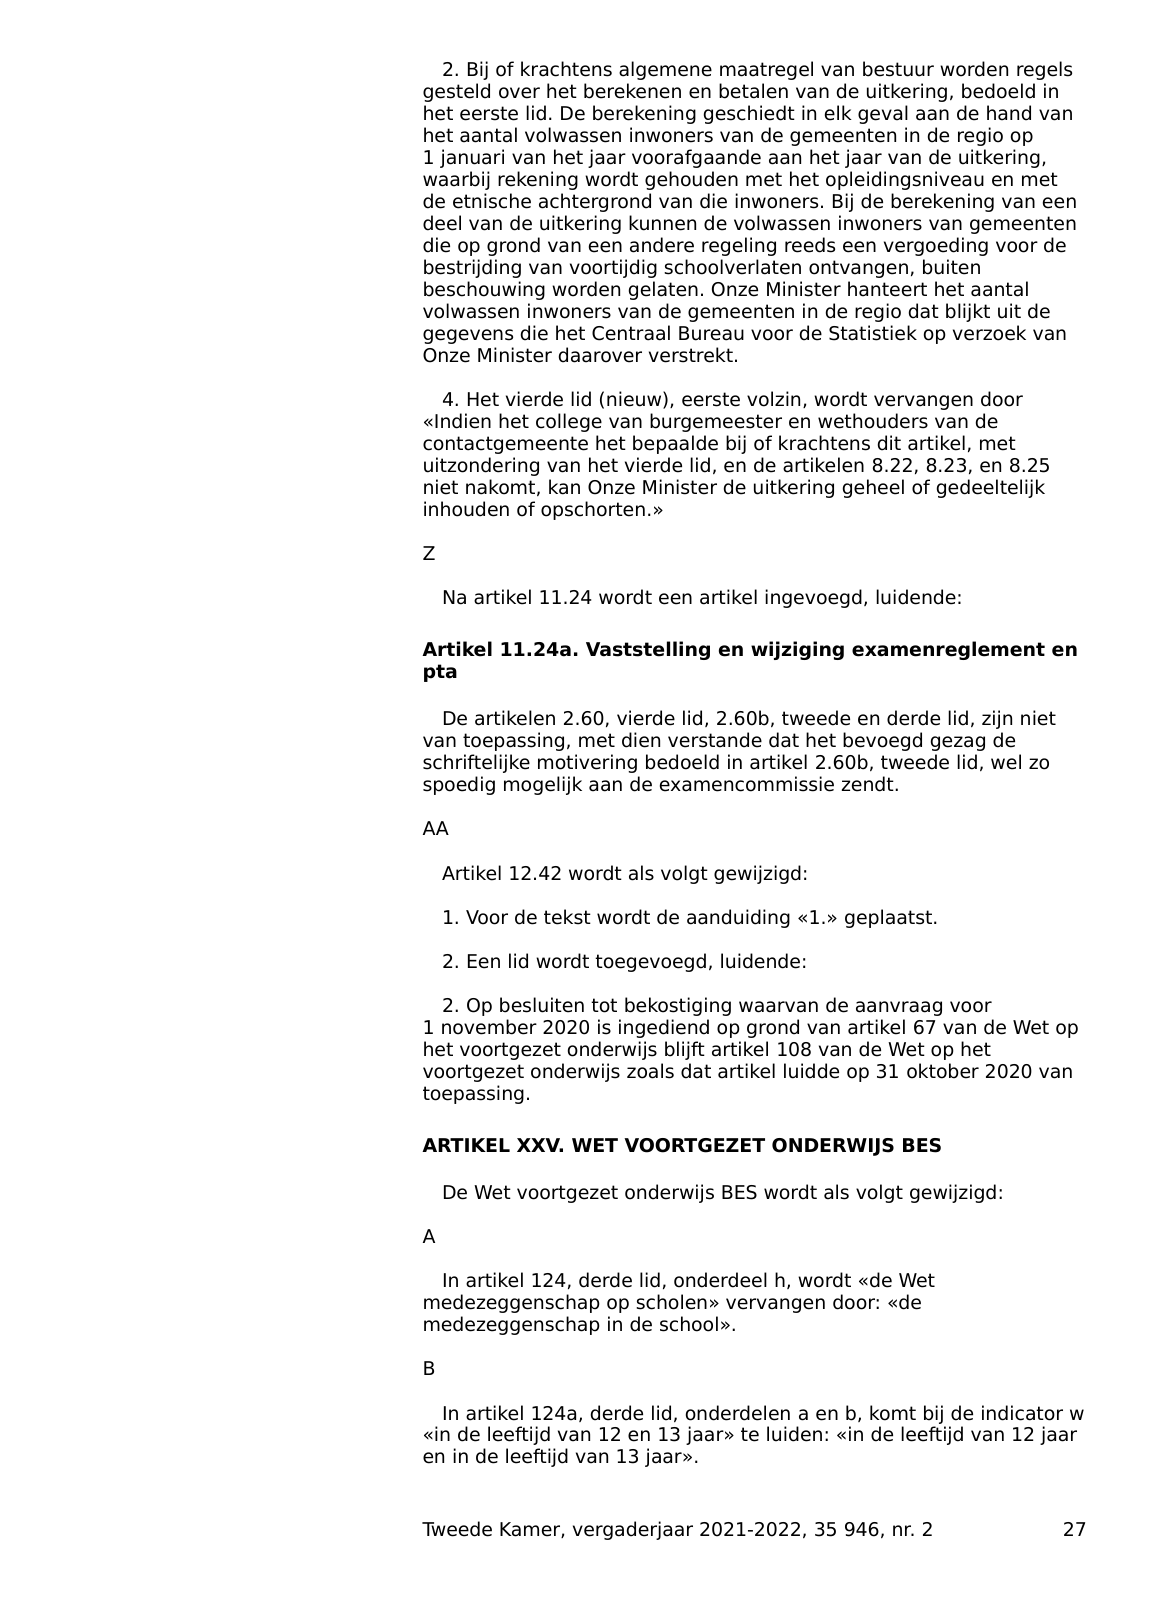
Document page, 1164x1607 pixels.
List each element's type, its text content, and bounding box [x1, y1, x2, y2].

text AA [422, 818, 1087, 840]
text Na artikel 11.24 wordt een artikel ingevoegd, luidende: [422, 587, 1087, 609]
text Z [422, 543, 1087, 565]
text In artikel 124a, derde lid, onderdelen a en b, komt bij de indicator w «in de leeftijd van 12 en 13 jaar» te luiden: «in de leeftijd van 12 jaar en in de leeftijd van 13 jaar». [422, 1402, 1087, 1468]
text B [422, 1358, 1087, 1380]
text De Wet voortgezet onderwijs BES wordt als volgt gewijzigd: [422, 1182, 1087, 1204]
text Artikel 12.42 wordt als volgt gewijzigd: [422, 862, 1087, 884]
text 1. Voor de tekst wordt de aanduiding «1.» geplaatst. [422, 907, 1087, 928]
text In artikel 124, derde lid, onderdeel h, wordt «de Wet medezeggenschap op scholen» vervangen door: «de medezeggenschap in de school». [422, 1270, 1087, 1336]
text De artikelen 2.60, vierde lid, 2.60b, tweede en derde lid, zijn niet van toepassing, met dien verstande dat het bevoegd gezag de schriftelijke motivering bedoeld in artikel 2.60b, tweede lid, wel zo spoedig mogelijk aan de examencommissie zendt. [422, 708, 1087, 796]
subtitle ARTIKEL XXV. WET VOORTGEZET ONDERWIJS BES [422, 1135, 1087, 1157]
text A [422, 1226, 1087, 1248]
text 2. Bij of krachtens algemene maatregel van bestuur worden regels gesteld over het berekenen en betalen van de uitkering, bedoeld in het eerste lid. De berekening geschiedt in elk geval aan de hand van het aantal volwassen inwoners van de gemeenten in de regio op 1 januari van het jaar voorafgaande aan het jaar van de uitkering, waarbij rekening wordt gehouden met het opleidingsniveau en met de etnische achtergrond van die inwoners. Bij de berekening van een deel van de uitkering kunnen de volwassen inwoners van gemeenten die op grond van een andere regeling reeds een vergoeding voor de bestrijding van voortijdig schoolverlaten ontvangen, buiten beschouwing worden gelaten. Onze Minister hanteert het aantal volwassen inwoners van de gemeenten in de regio dat blijkt uit de gegevens die het Centraal Bureau voor de Statistiek op verzoek van Onze Minister daarover verstrekt. [422, 59, 1087, 367]
subtitle Artikel 11.24a. Vaststelling en wijziging examenreglement en pta [422, 639, 1087, 683]
text 2. Op besluiten tot bekostiging waarvan de aanvraag voor 1 november 2020 is ingediend op grond van artikel 67 van de Wet op het voortgezet onderwijs blijft artikel 108 van de Wet op het voortgezet onderwijs zoals dat artikel luidde op 31 oktober 2020 van toepassing. [422, 995, 1087, 1105]
text 2. Een lid wordt toegevoegd, luidende: [422, 951, 1087, 973]
text 4. Het vierde lid (nieuw), eerste volzin, wordt vervangen door «Indien het college van burgemeester en wethouders van de contactgemeente het bepaalde bij of krachtens dit artikel, met uitzondering van het vierde lid, en de artikelen 8.22, 8.23, en 8.25 niet nakomt, kan Onze Minister de uitkering geheel of gedeeltelijk inhouden of opschorten.» [422, 389, 1087, 521]
